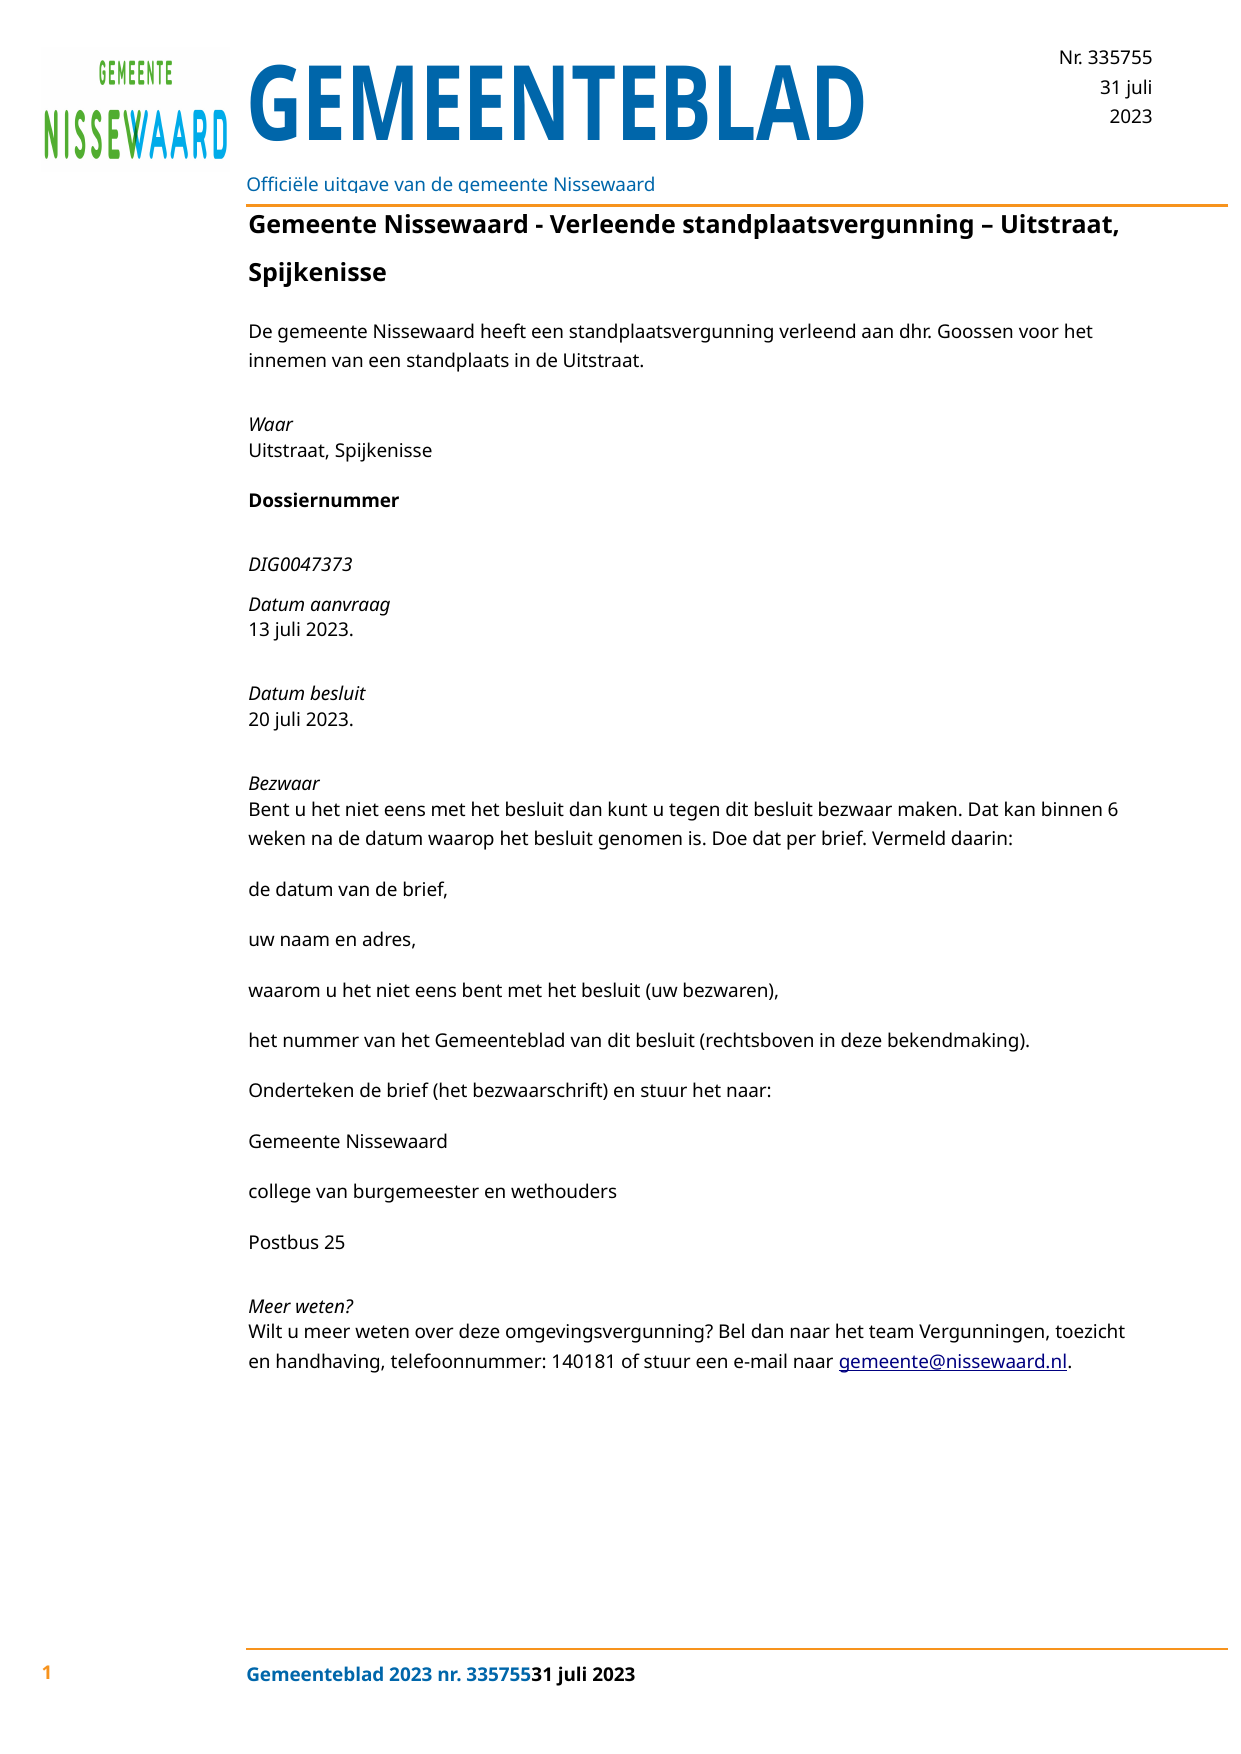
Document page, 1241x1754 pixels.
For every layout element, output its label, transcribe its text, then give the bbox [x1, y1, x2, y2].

text Meer weten? [248, 1293, 1152, 1318]
text het nummer van het Gemeenteblad van dit besluit (rechtsboven in deze bekendmaking). [248, 1027, 1152, 1053]
text DIG0047373 [248, 552, 1152, 577]
text 13 juli 2023. [248, 617, 1152, 642]
text Gemeente Nissewaard [248, 1128, 1152, 1154]
text Waar [248, 411, 1152, 437]
text de datum van de brief, [248, 876, 1152, 902]
text Datum besluit [248, 681, 1152, 706]
picture [41, 47, 231, 172]
text Postbus 25 [248, 1229, 1152, 1254]
text Gemeente Nissewaard - Verleende standplaatsvergunning – Uitstraat, Spijkenisse [248, 207, 1152, 288]
text De gemeente Nissewaard heeft een standplaatsvergunning verleend aan dhr. Goossen voor het innemen van een standplaats in de Uitstraat. [248, 318, 1152, 373]
text Wilt u meer weten over deze omgevingsvergunning? Bel dan naar het team Vergunningen, toezicht en handhaving, telefoonnummer: 140181 of stuur een e-mail naar gemeente@nissewaard.nl. [248, 1318, 1152, 1374]
text 20 juli 2023. [248, 706, 1152, 732]
text college van burgemeester en wethouders [248, 1178, 1152, 1204]
text Dossiernummer [248, 488, 1152, 513]
text uw naam en adres, [248, 926, 1152, 952]
text Bezwaar [248, 770, 1152, 796]
text waarom u het niet eens bent met het besluit (uw bezwaren), [248, 977, 1152, 1002]
text Onderteken de brief (het bezwaarschrift) en stuur het naar: [248, 1078, 1152, 1103]
text Bent u het niet eens met het besluit dan kunt u tegen dit besluit bezwaar maken. Dat kan binnen 6 weken na de datum waarop het besluit genomen is. Doe dat per brief. Vermeld daarin: [248, 796, 1152, 851]
text Datum aanvraag [248, 591, 1152, 617]
text Uitstraat, Spijkenisse [248, 437, 1152, 463]
